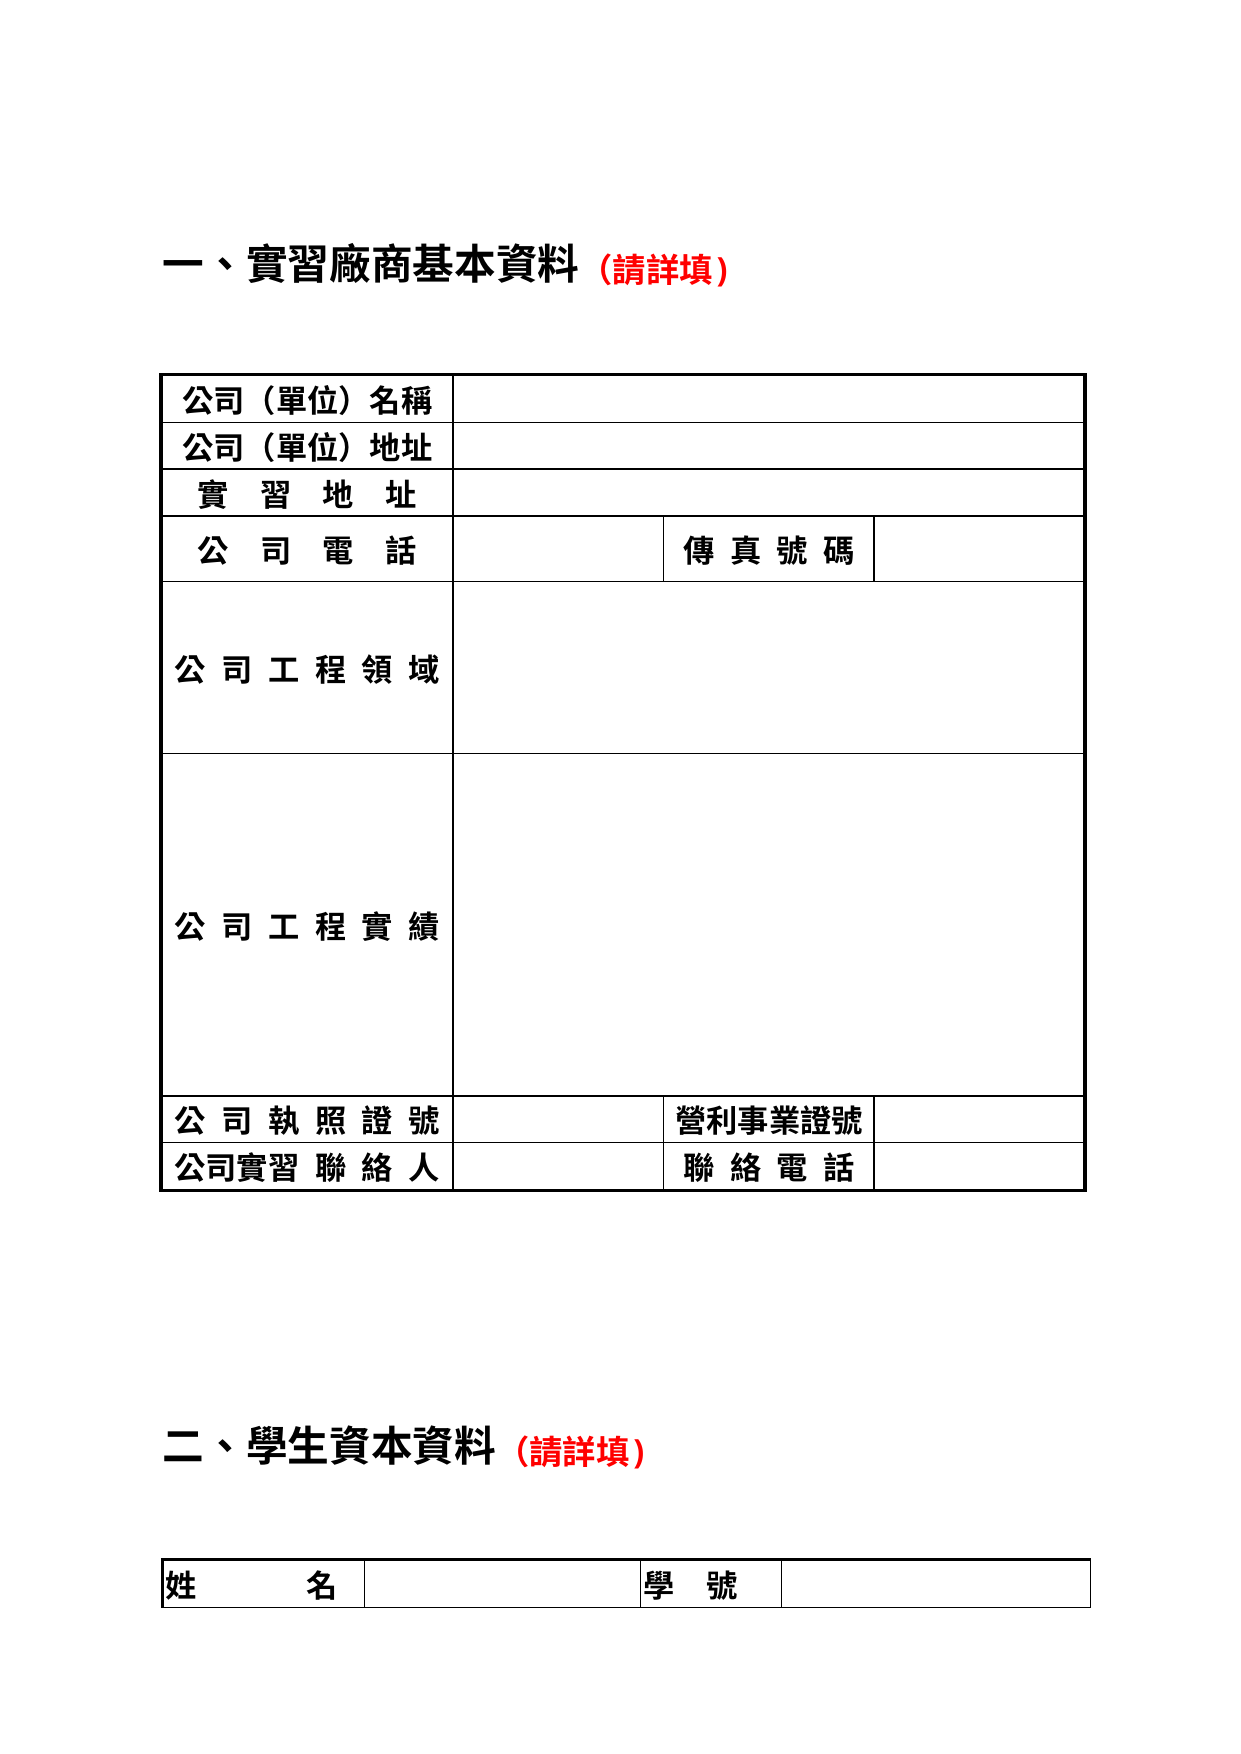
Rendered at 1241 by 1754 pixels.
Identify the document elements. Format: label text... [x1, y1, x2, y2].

table_header 公司（單位）名稱 [163, 376, 452, 422]
text 一、實習廠商基本資料（請詳填) [162, 201, 1143, 291]
table_cell 公 司 執 照 證 號 [163, 1097, 452, 1142]
table_header [782, 1561, 1090, 1606]
table_cell 公司（單位）地址 [163, 423, 452, 468]
text 二、學生資本資料（請詳填) [162, 1383, 1092, 1473]
table_cell [454, 1097, 663, 1142]
table_header 學 號 [641, 1561, 781, 1606]
table_header [365, 1561, 640, 1606]
table_cell [454, 517, 663, 581]
table_cell [875, 1143, 1083, 1188]
table_cell 實 習 地 址 [163, 470, 452, 515]
table_cell [454, 423, 1083, 468]
table_cell [454, 470, 1083, 515]
table_cell [454, 582, 1083, 752]
table_cell 聯 絡 電 話 [664, 1143, 873, 1188]
table_cell 公 司 工 程 實 績 [163, 754, 452, 1095]
table_cell 公司實習 聯 絡 人 [163, 1143, 452, 1188]
table_header 姓 名 [164, 1561, 364, 1606]
table_cell 營利事業證號 [664, 1097, 873, 1142]
table_cell [875, 517, 1083, 581]
table_header [454, 376, 1083, 422]
table_cell [454, 754, 1083, 1095]
table_cell 公 司 工 程 領 域 [163, 582, 452, 752]
table_cell [875, 1097, 1083, 1142]
table_cell 公 司 電 話 [163, 517, 452, 581]
table_cell [454, 1143, 663, 1188]
table_cell 傳 真 號 碼 [664, 517, 873, 581]
